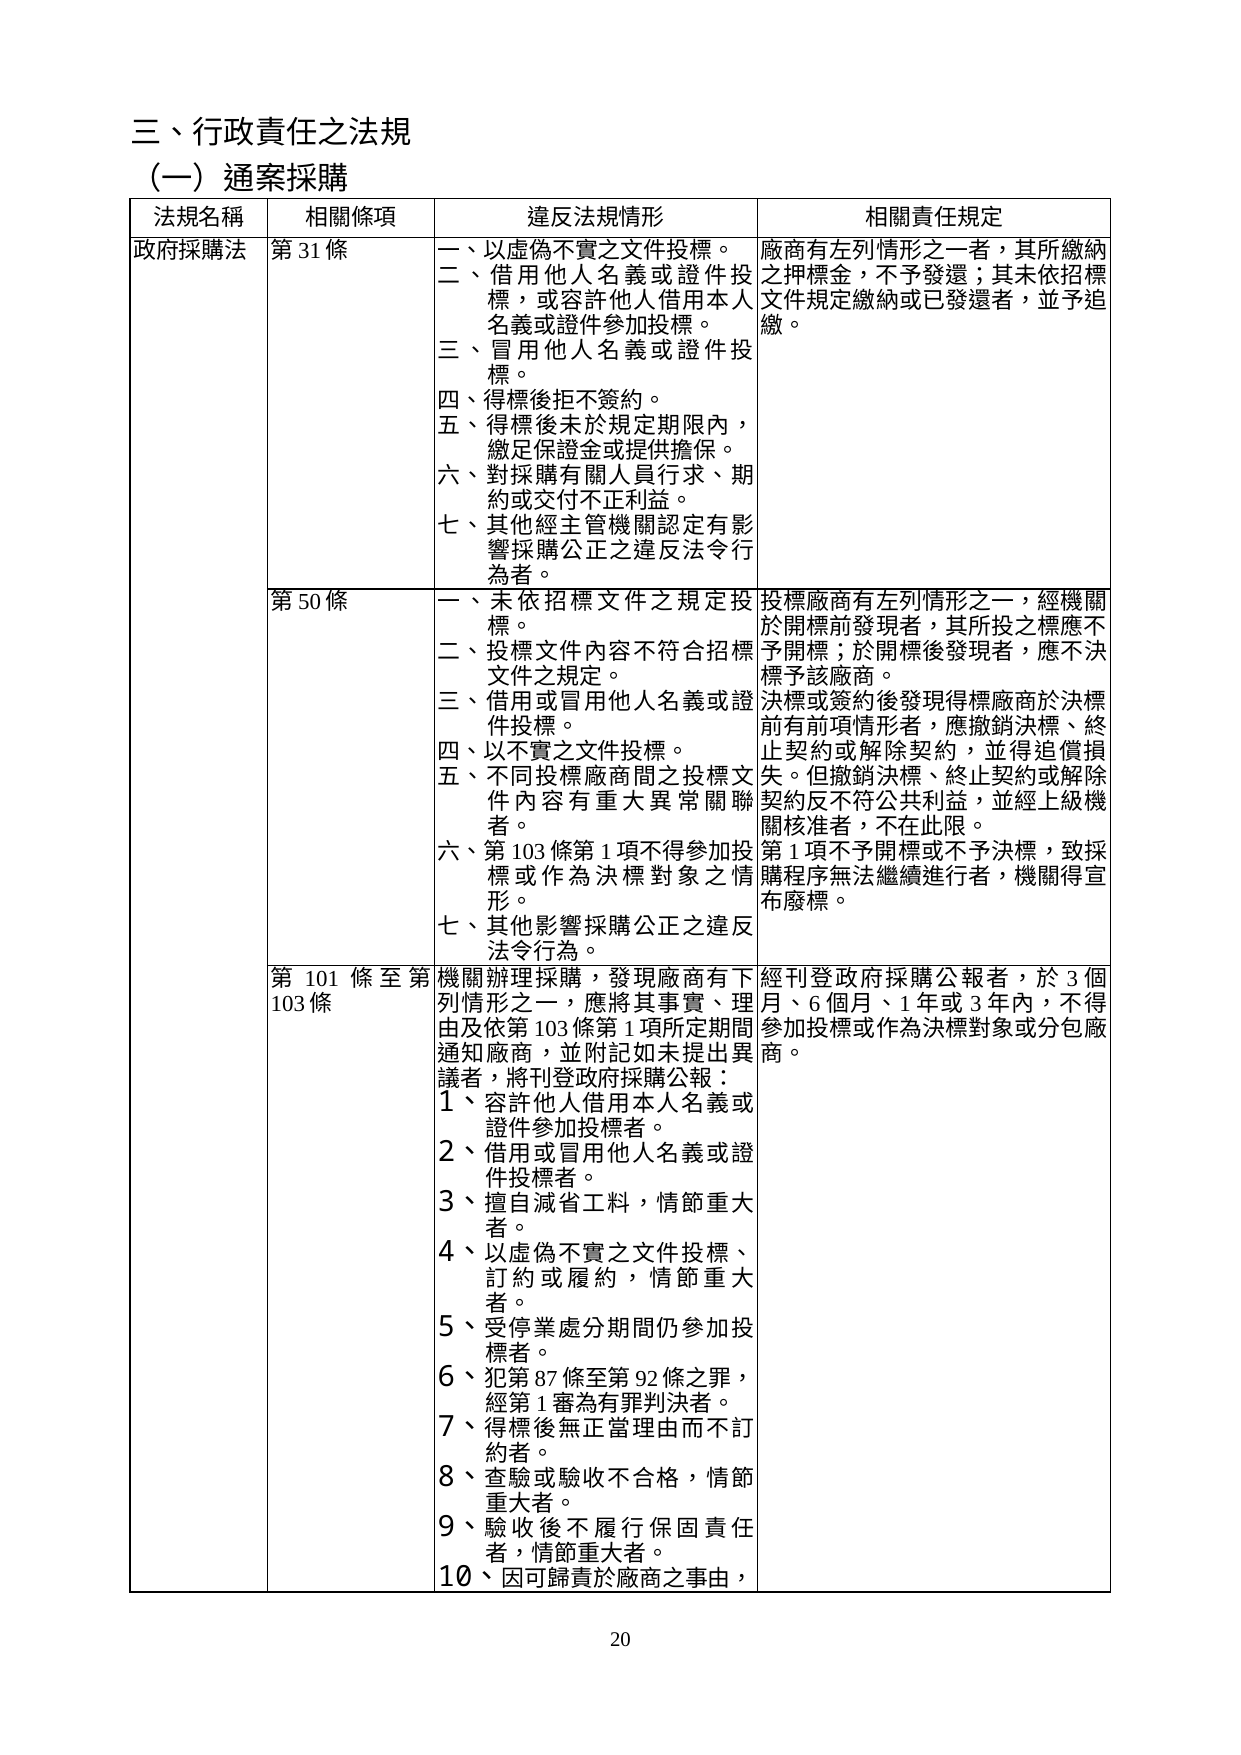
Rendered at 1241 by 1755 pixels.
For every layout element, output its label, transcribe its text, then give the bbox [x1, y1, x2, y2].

table_cell 機關辦理採購，發現廠商有下列情形之一，應將其事實、理由及依第103條第1項所定期間通知廠商，並附記如未提出異議者，將刊登政府採購公報： 容許他人借用本人名義或證件參加投標者。 借用或冒用他人名義或證件投標者。 擅自減省工料，情節重大者。 以虛偽不實之文件投標、訂約或履約，情節重大者。 受停業處分期間仍參加投標者。 犯第87條至第92條之罪，經第1審為有罪判決者。 得標後無正當理由而不訂約者。 查驗或驗收不合格，情節重大者。 驗收後不履行保固責任者，情節重大者。 因可歸責於廠商之事由，致延誤履約期限，情節重大者。 違反第65條之規定轉包者。 因可歸責於廠商之事由，致解除或終止契約，情節重大者。 破產程序中之廠商。 歧視性別、原住民、身心障礙或弱勢團體人士，情節重大者。 對採購有關人員行求、期約或交付不正利益者。 廠商之履約連帶保證廠商經機關通知履行連帶保證責任者，適用前項之規定。 [435, 966, 757, 1591]
table_cell 經刊登政府採購公報者，於3個月、6個月、1年或3年內，不得參加投標或作為決標對象或分包廠商。 [758, 966, 1110, 1591]
table_cell 第31條 [268, 238, 434, 588]
table_header 違反法規情形 [435, 199, 757, 237]
table_cell 投標廠商有左列情形之一，經機關於開標前發現者，其所投之標應不予開標；於開標後發現者，應不決標予該廠商。 決標或簽約後發現得標廠商於決標前有前項情形者，應撤銷決標、終止契約或解除契約，並得追償損失。但撤銷決標、終止契約或解除契約反不符公共利益，並經上級機關核准者，不在此限。 第1項不予開標或不予決標，致採購程序無法繼續進行者，機關得宣布廢標。 [758, 590, 1110, 965]
table_cell 一、以虛偽不實之文件投標。 二、借用他人名義或證件投標，或容許他人借用本人名義或證件參加投標。 三、冒用他人名義或證件投標。 四、得標後拒不簽約。 五、得標後未於規定期限內，繳足保證金或提供擔保。 六、對採購有關人員行求、期約或交付不正利益。 七、其他經主管機關認定有影響採購公正之違反法令行為者。 [435, 238, 757, 588]
table_header 相關條項 [268, 199, 434, 237]
table_cell 一、未依招標文件之規定投標。 二、投標文件內容不符合招標文件之規定。 三、借用或冒用他人名義或證件投標。 四、以不實之文件投標。 五、不同投標廠商間之投標文件內容有重大異常關聯者。 六、第103條第1項不得參加投標或作為決標對象之情形。 七、其他影響採購公正之違反法令行為。 [435, 590, 757, 965]
table_header 相關責任規定 [758, 199, 1110, 237]
text （一）通案採購 [130, 153, 1110, 198]
table_cell 政府採購法 [131, 238, 267, 1591]
table_cell 第101條至第103條 [268, 966, 434, 1591]
table_header 法規名稱 [131, 199, 267, 237]
table_cell 第50條 [268, 590, 434, 965]
text 三、行政責任之法規 [130, 108, 1110, 153]
table_cell 廠商有左列情形之一者，其所繳納之押標金，不予發還；其未依招標文件規定繳納或已發還者，並予追繳。 [758, 238, 1110, 588]
